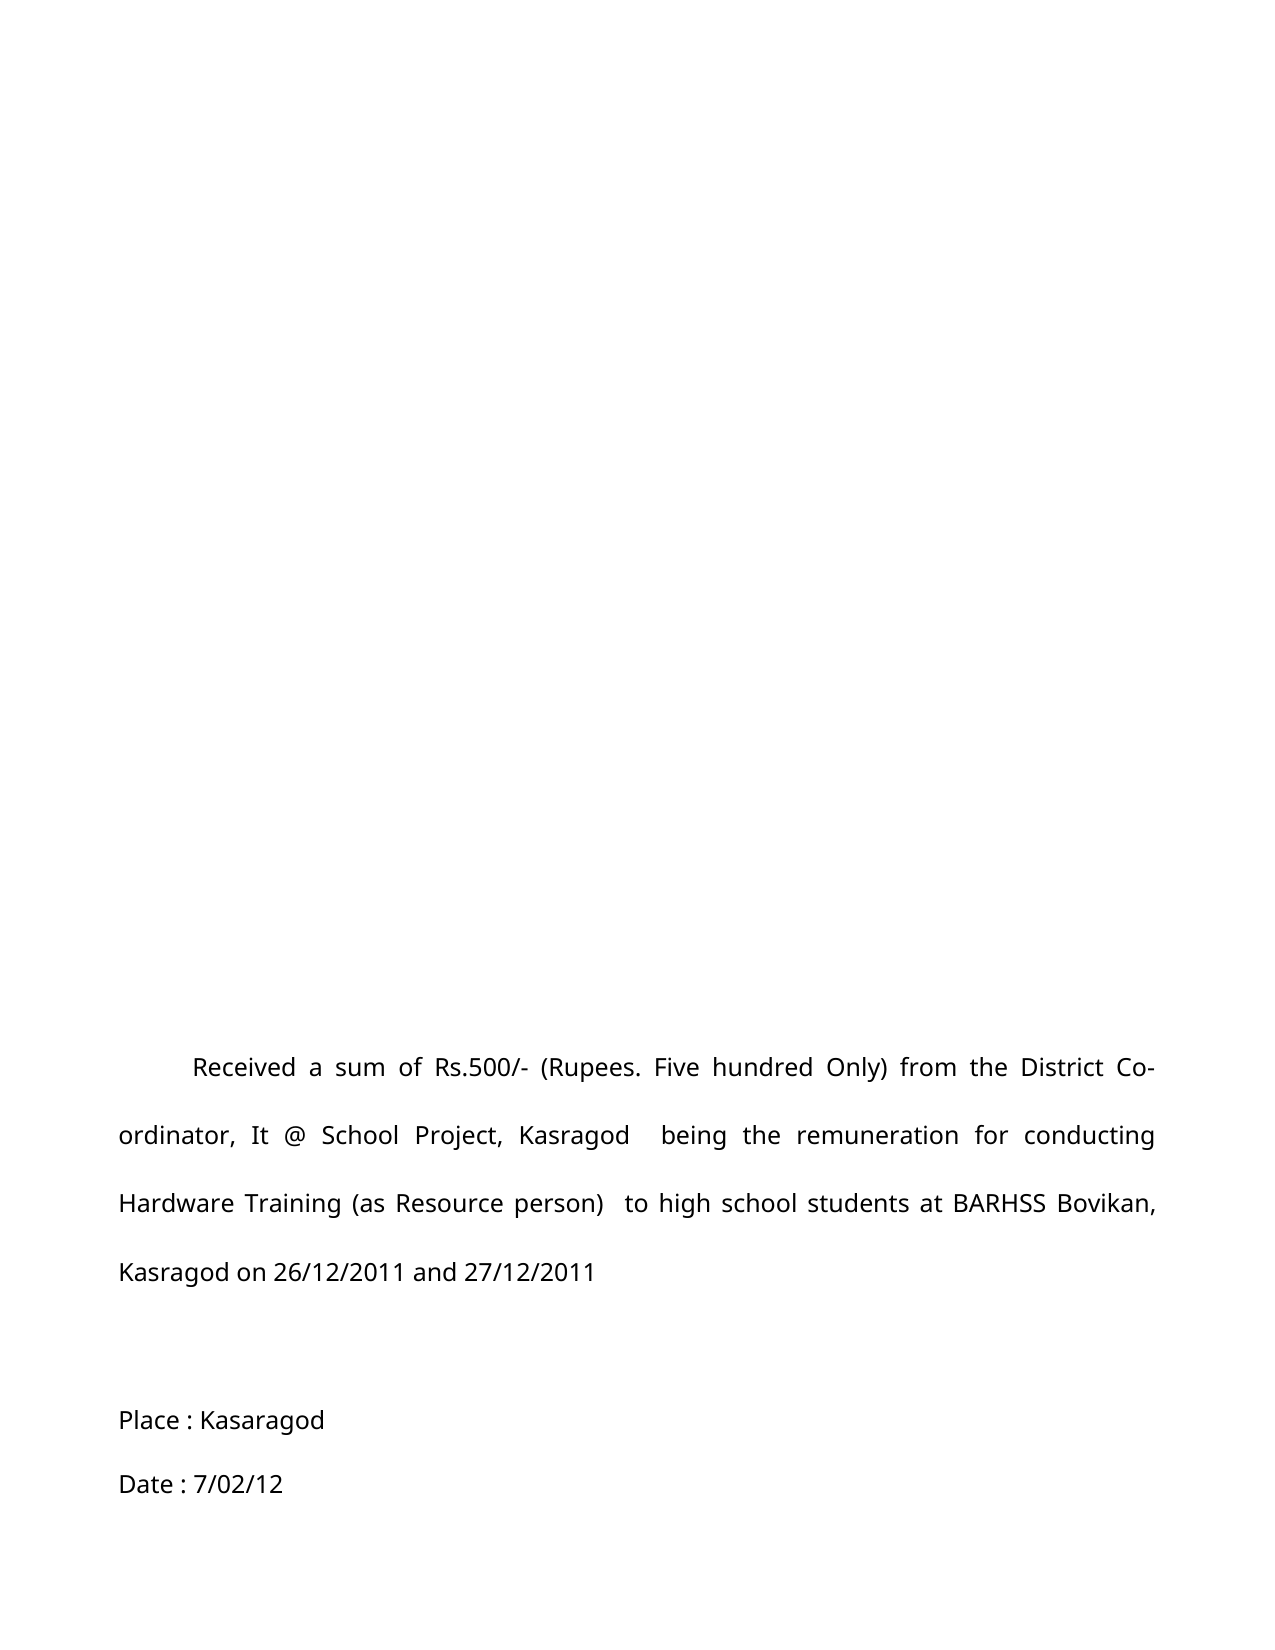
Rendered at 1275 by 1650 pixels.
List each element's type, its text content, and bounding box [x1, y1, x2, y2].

text Date : 7/02/12 [118, 1466, 1157, 1501]
text Place : Kasaragod [118, 1403, 1157, 1437]
text Received a sum of Rs.500/- (Rupees. Five hundred Only) from the District Co-ordinator, It @ School Project, Kasragod being the remuneration for conducting Hardware Training (as Resource person) to high school students at BARHSS Bovikan, Kasragod on 26/12/2011 and 27/12/2011 [118, 1050, 1157, 1288]
